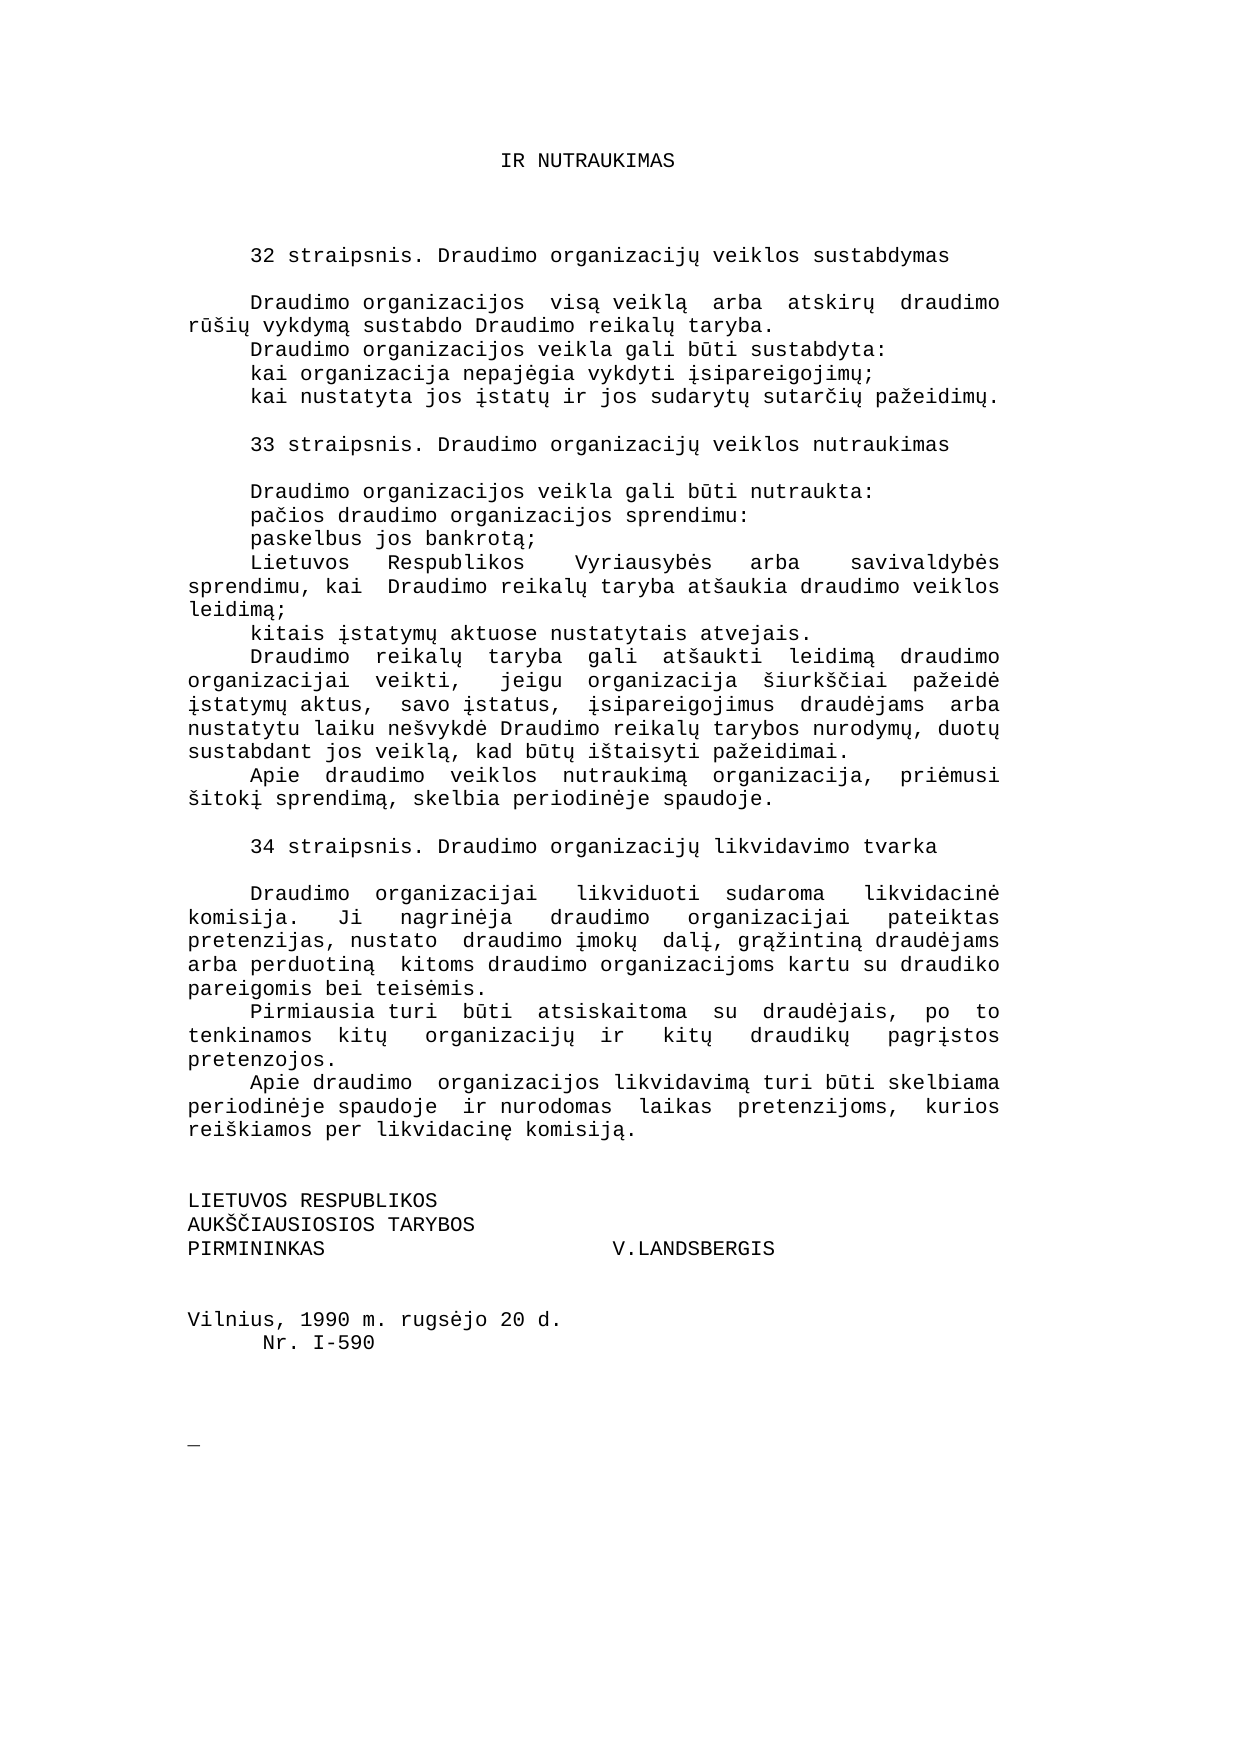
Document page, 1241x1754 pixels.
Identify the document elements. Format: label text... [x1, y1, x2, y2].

text sprendimu, kai Draudimo reikalų taryba atšaukia draudimo veiklos [187, 576, 1053, 599]
text 34 straipsnis. Draudimo organizacijų likvidavimo tvarka [187, 836, 1053, 859]
text PIRMININKAS V.LANDSBERGIS [187, 1238, 1053, 1261]
text leidimą; [187, 599, 1053, 623]
text Apie draudimo organizacijos likvidavimą turi būti skelbiama [187, 1072, 1053, 1096]
text 32 straipsnis. Draudimo organizacijų veiklos sustabdymas [187, 244, 1053, 268]
text pačios draudimo organizacijos sprendimu: [187, 505, 1053, 528]
text IR NUTRAUKIMAS [187, 150, 1053, 174]
text kitais įstatymų aktuose nustatytais atvejais. [187, 623, 1053, 647]
text Draudimo organizacijai likviduoti sudaroma likvidacinė [187, 883, 1053, 907]
text periodinėje spaudoje ir nurodomas laikas pretenzijoms, kurios [187, 1096, 1053, 1119]
text kai organizacija nepajėgia vykdyti įsipareigojimų; [187, 363, 1053, 386]
text šitokį sprendimą, skelbia periodinėje spaudoje. [187, 788, 1053, 812]
text Vilnius, 1990 m. rugsėjo 20 d. [187, 1309, 1053, 1332]
text pareigomis bei teisėmis. [187, 978, 1053, 1001]
text Pirmiausia turi būti atsiskaitoma su draudėjais, po to [187, 1001, 1053, 1025]
text rūšių vykdymą sustabdo Draudimo reikalų taryba. [187, 316, 1053, 339]
text Draudimo organizacijos veikla gali būti sustabdyta: [187, 339, 1053, 363]
text Draudimo reikalų taryba gali atšaukti leidimą draudimo [187, 647, 1053, 670]
text _ [187, 1427, 1053, 1451]
text sustabdant jos veiklą, kad būtų ištaisyti pažeidimai. [187, 741, 1053, 765]
text pretenzojos. [187, 1048, 1053, 1072]
text Lietuvos Respublikos Vyriausybės arba savivaldybės [187, 552, 1053, 576]
text Nr. I-590 [187, 1332, 1053, 1356]
text tenkinamos kitų organizacijų ir kitų draudikų pagrįstos [187, 1025, 1053, 1048]
text įstatymų aktus, savo įstatus, įsipareigojimus draudėjams arba [187, 694, 1053, 717]
text paskelbus jos bankrotą; [187, 528, 1053, 552]
text arba perduotiną kitoms draudimo organizacijoms kartu su draudiko [187, 954, 1053, 978]
text Apie draudimo veiklos nutraukimą organizacija, priėmusi [187, 765, 1053, 788]
text Draudimo organizacijos visą veiklą arba atskirų draudimo [187, 292, 1053, 316]
text LIETUVOS RESPUBLIKOS [187, 1190, 1053, 1214]
text Draudimo organizacijos veikla gali būti nutraukta: [187, 481, 1053, 505]
text 33 straipsnis. Draudimo organizacijų veiklos nutraukimas [187, 434, 1053, 457]
text reiškiamos per likvidacinę komisiją. [187, 1119, 1053, 1143]
text komisija. Ji nagrinėja draudimo organizacijai pateiktas [187, 907, 1053, 930]
text pretenzijas, nustato draudimo įmokų dalį, grąžintiną draudėjams [187, 930, 1053, 954]
text AUKŠČIAUSIOSIOS TARYBOS [187, 1214, 1053, 1238]
text kai nustatyta jos įstatų ir jos sudarytų sutarčių pažeidimų. [187, 386, 1053, 410]
text nustatytu laiku nešvykdė Draudimo reikalų tarybos nurodymų, duotų [187, 717, 1053, 741]
text organizacijai veikti, jeigu organizacija šiurkščiai pažeidė [187, 670, 1053, 694]
